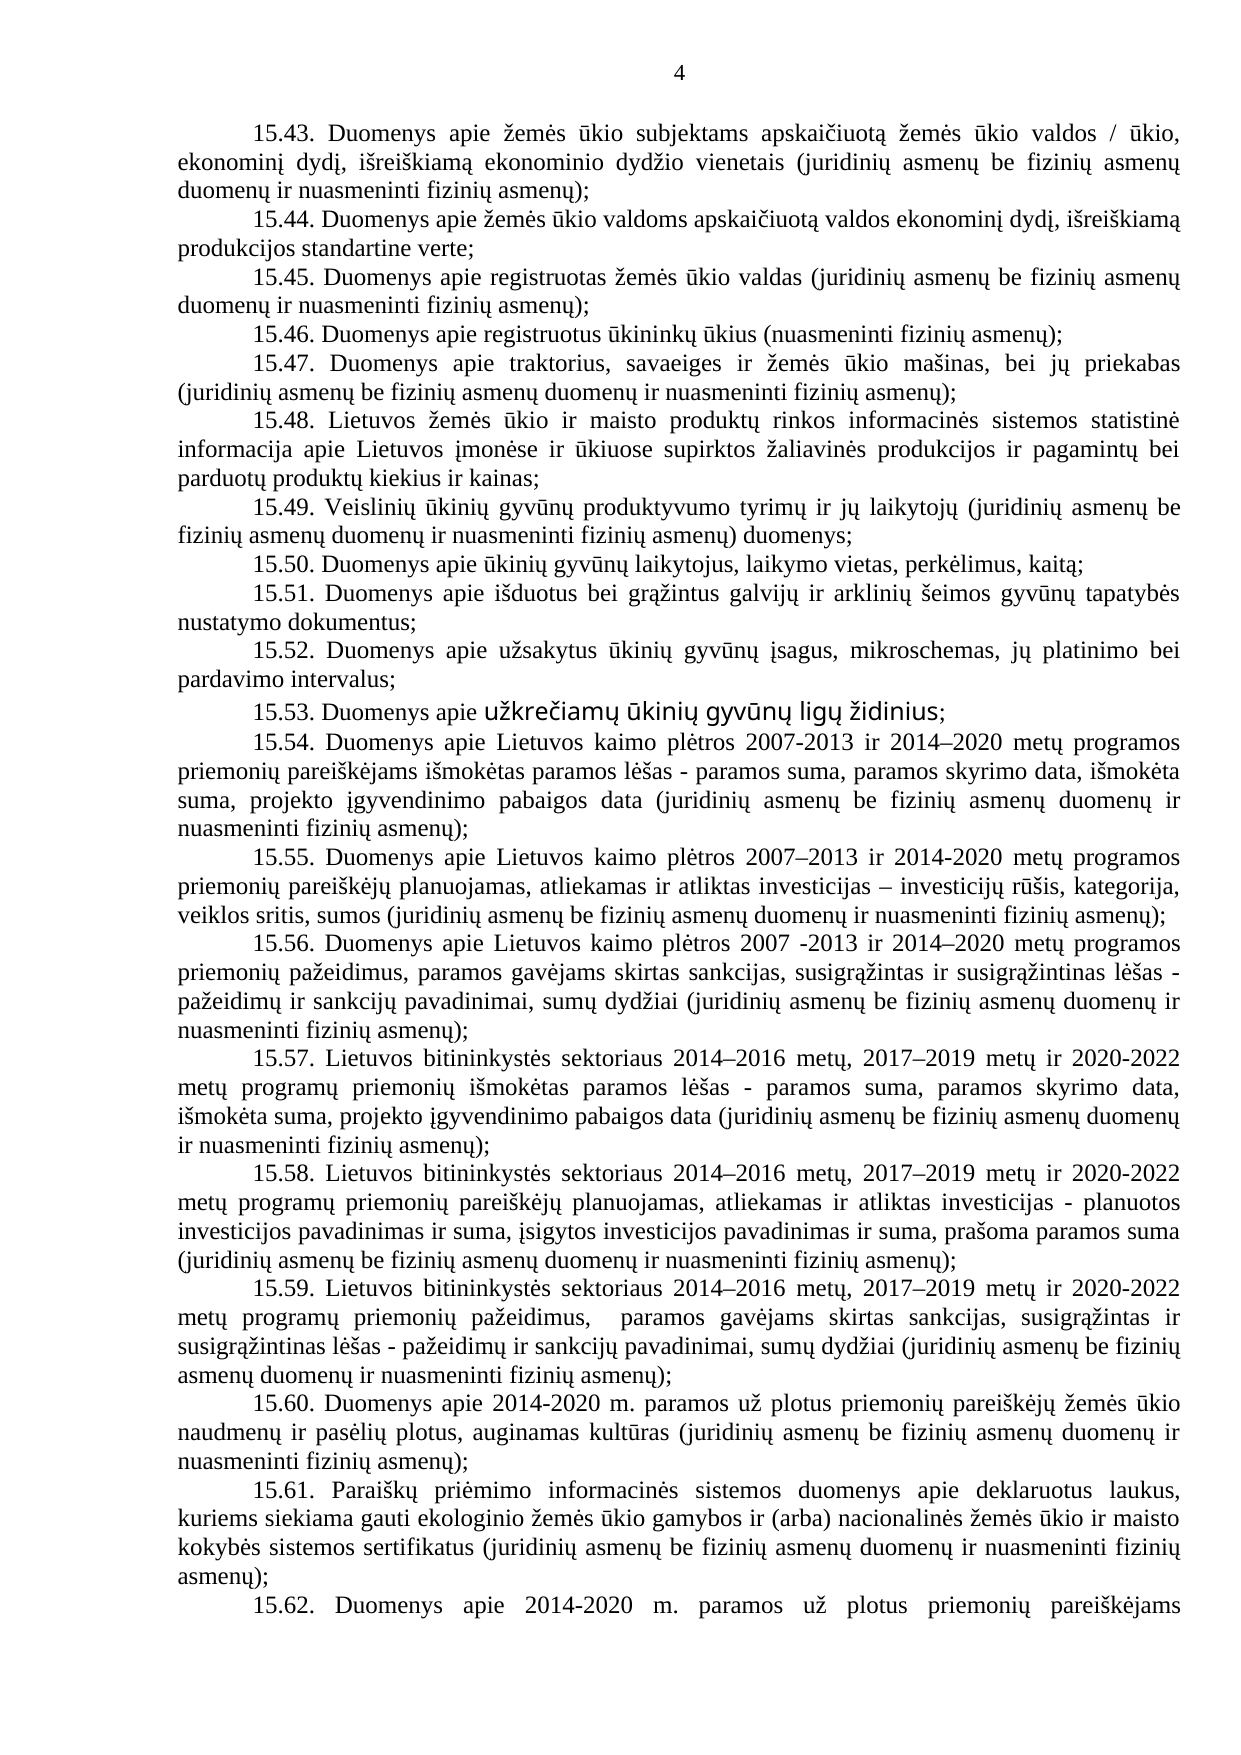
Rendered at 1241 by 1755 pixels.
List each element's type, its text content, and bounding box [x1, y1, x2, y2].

text 15.45. Duomenys apie registruotas žemės ūkio valdas (juridinių asmenų be fizinių asmenų duomenų ir nuasmeninti fizinių asmenų); [177, 262, 1181, 319]
text 15.50. Duomenys apie ūkinių gyvūnų laikytojus, laikymo vietas, perkėlimus, kaitą; [177, 549, 1181, 578]
text 15.51. Duomenys apie išduotus bei grąžintus galvijų ir arklinių šeimos gyvūnų tapatybės nustatymo dokumentus; [177, 578, 1181, 636]
text 15.55. Duomenys apie Lietuvos kaimo plėtros 2007–2013 ir 2014-2020 metų programos priemonių pareiškėjų planuojamas, atliekamas ir atliktas investicijas – investicijų rūšis, kategorija, veiklos sritis, sumos (juridinių asmenų be fizinių asmenų duomenų ir nuasmeninti fizinių asmenų); [177, 842, 1181, 928]
text 15.56. Duomenys apie Lietuvos kaimo plėtros 2007 -2013 ir 2014–2020 metų programos priemonių pažeidimus, paramos gavėjams skirtas sankcijas, susigrąžintas ir susigrąžintinas lėšas - pažeidimų ir sankcijų pavadinimai, sumų dydžiai (juridinių asmenų be fizinių asmenų duomenų ir nuasmeninti fizinių asmenų); [177, 928, 1181, 1043]
text 15.49. Veislinių ūkinių gyvūnų produktyvumo tyrimų ir jų laikytojų (juridinių asmenų be fizinių asmenų duomenų ir nuasmeninti fizinių asmenų) duomenys; [177, 492, 1181, 549]
text 15.62. Duomenys apie 2014-2020 m. paramos už plotus priemonių pareiškėjams [177, 1590, 1181, 1618]
text 15.47. Duomenys apie traktorius, savaeiges ir žemės ūkio mašinas, bei jų priekabas (juridinių asmenų be fizinių asmenų duomenų ir nuasmeninti fizinių asmenų); [177, 348, 1181, 406]
text 15.54. Duomenys apie Lietuvos kaimo plėtros 2007-2013 ir 2014–2020 metų programos priemonių pareiškėjams išmokėtas paramos lėšas - paramos suma, paramos skyrimo data, išmokėta suma, projekto įgyvendinimo pabaigos data (juridinių asmenų be fizinių asmenų duomenų ir nuasmeninti fizinių asmenų); [177, 727, 1181, 842]
text 15.59. Lietuvos bitininkystės sektoriaus 2014–2016 metų, 2017–2019 metų ir 2020-2022 metų programų priemonių pažeidimus, paramos gavėjams skirtas sankcijas, susigrąžintas ir susigrąžintinas lėšas - pažeidimų ir sankcijų pavadinimai, sumų dydžiai (juridinių asmenų be fizinių asmenų duomenų ir nuasmeninti fizinių asmenų); [177, 1273, 1181, 1388]
text 15.60. Duomenys apie 2014-2020 m. paramos už plotus priemonių pareiškėjų žemės ūkio naudmenų ir pasėlių plotus, auginamas kultūras (juridinių asmenų be fizinių asmenų duomenų ir nuasmeninti fizinių asmenų); [177, 1388, 1181, 1475]
text 15.61. Paraiškų priėmimo informacinės sistemos duomenys apie deklaruotus laukus, kuriems siekiama gauti ekologinio žemės ūkio gamybos ir (arba) nacionalinės žemės ūkio ir maisto kokybės sistemos sertifikatus (juridinių asmenų be fizinių asmenų duomenų ir nuasmeninti fizinių asmenų); [177, 1475, 1181, 1590]
text 15.58. Lietuvos bitininkystės sektoriaus 2014–2016 metų, 2017–2019 metų ir 2020-2022 metų programų priemonių pareiškėjų planuojamas, atliekamas ir atliktas investicijas - planuotos investicijos pavadinimas ir suma, įsigytos investicijos pavadinimas ir suma, prašoma paramos suma (juridinių asmenų be fizinių asmenų duomenų ir nuasmeninti fizinių asmenų); [177, 1158, 1181, 1273]
text 15.44. Duomenys apie žemės ūkio valdoms apskaičiuotą valdos ekonominį dydį, išreiškiamą produkcijos standartine verte; [177, 204, 1181, 262]
text 15.52. Duomenys apie užsakytus ūkinių gyvūnų įsagus, mikroschemas, jų platinimo bei pardavimo intervalus; [177, 636, 1181, 693]
text 15.43. Duomenys apie žemės ūkio subjektams apskaičiuotą žemės ūkio valdos / ūkio, ekonominį dydį, išreiškiamą ekonominio dydžio vienetais (juridinių asmenų be fizinių asmenų duomenų ir nuasmeninti fizinių asmenų); [177, 118, 1181, 204]
text 15.48. Lietuvos žemės ūkio ir maisto produktų rinkos informacinės sistemos statistinė informacija apie Lietuvos įmonėse ir ūkiuose supirktos žaliavinės produkcijos ir pagamintų bei parduotų produktų kiekius ir kainas; [177, 406, 1181, 492]
text 15.46. Duomenys apie registruotus ūkininkų ūkius (nuasmeninti fizinių asmenų); [177, 319, 1181, 348]
text 15.57. Lietuvos bitininkystės sektoriaus 2014–2016 metų, 2017–2019 metų ir 2020-2022 metų programų priemonių išmokėtas paramos lėšas - paramos suma, paramos skyrimo data, išmokėta suma, projekto įgyvendinimo pabaigos data (juridinių asmenų be fizinių asmenų duomenų ir nuasmeninti fizinių asmenų); [177, 1043, 1181, 1158]
text 15.53. Duomenys apie užkrečiamų ūkinių gyvūnų ligų židinius; [177, 693, 1181, 727]
